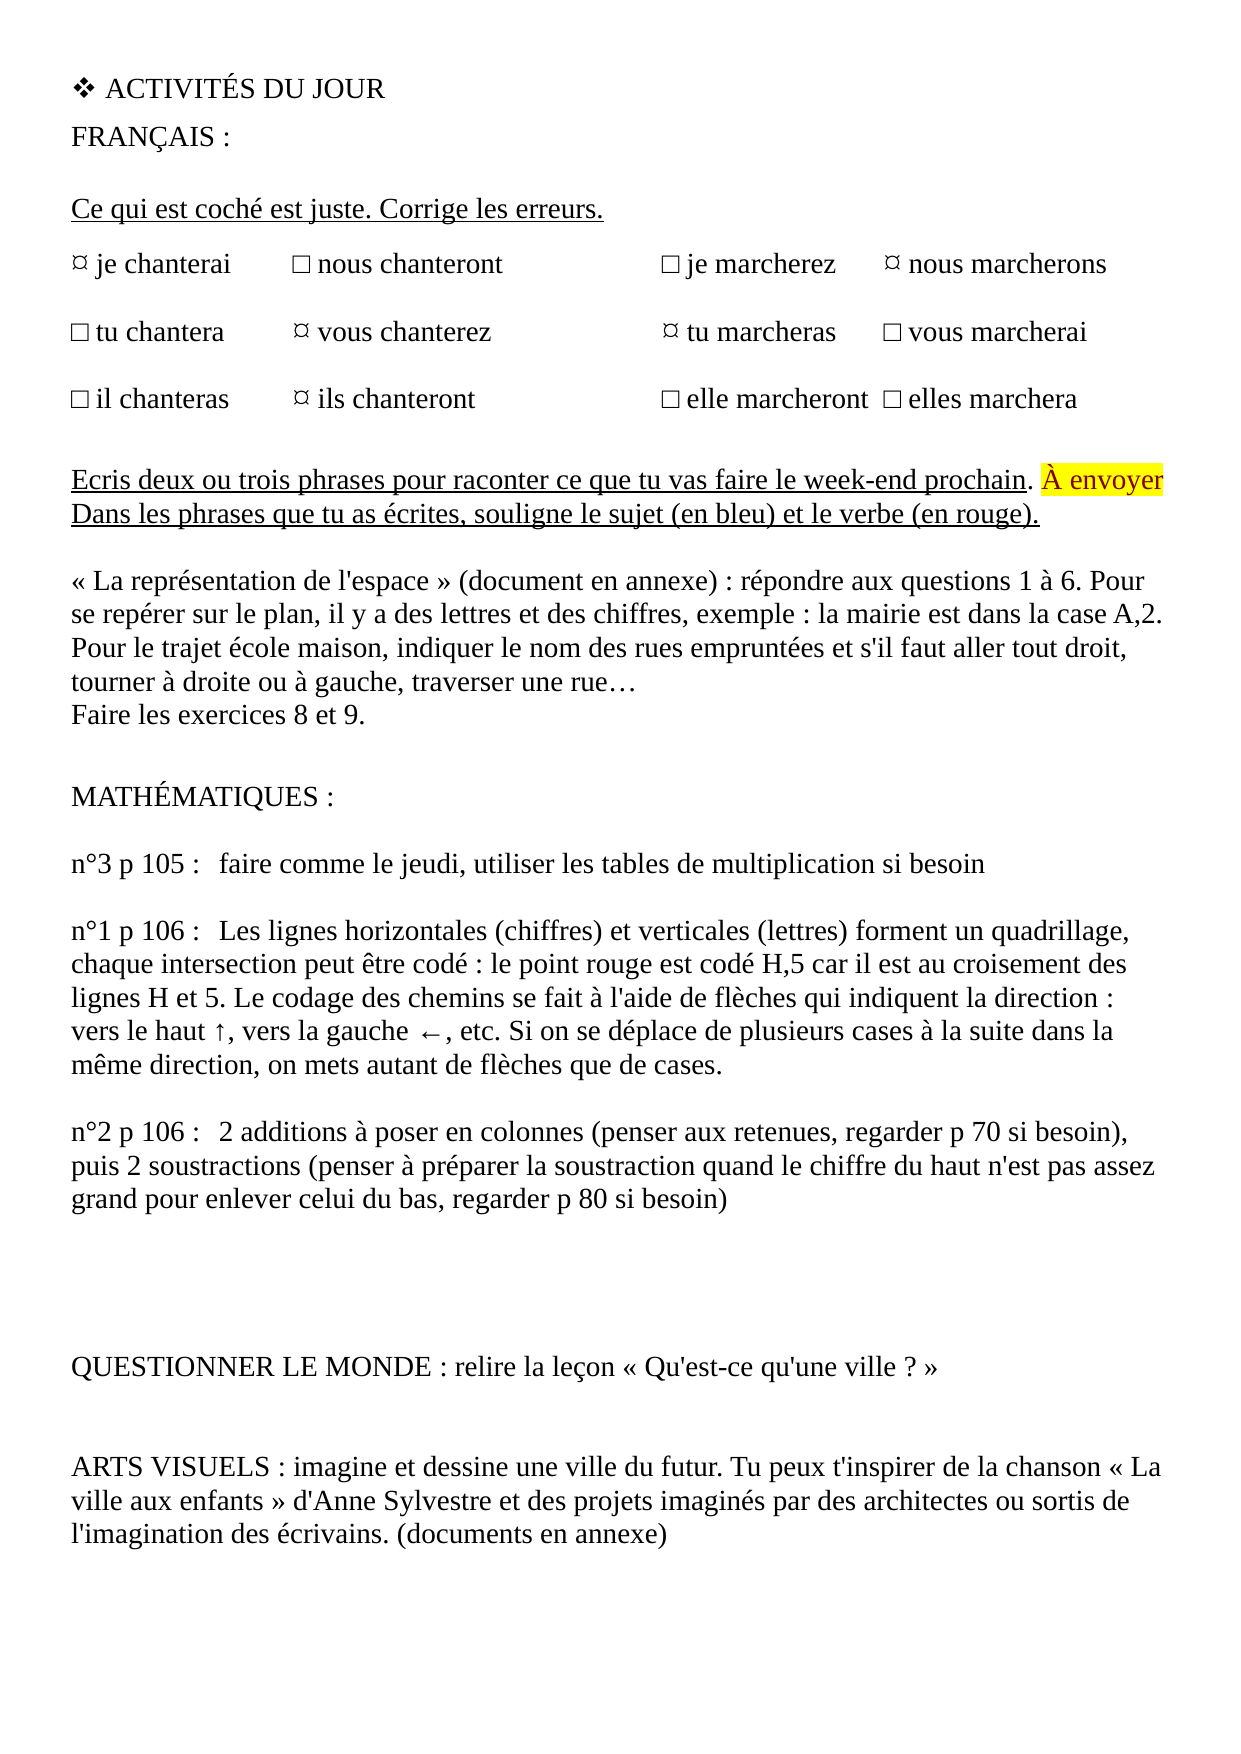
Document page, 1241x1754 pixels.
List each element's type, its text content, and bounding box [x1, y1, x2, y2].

text n°1 p 106 : Les lignes horizontales (chiffres) et verticales (lettres) forment un quadrillage, chaque intersection peut être codé : le point rouge est codé H,5 car il est au croisement des lignes H et 5. Le codage des chemins se fait à l'aide de flèches qui indiquent la direction : [71, 913, 1169, 1013]
text Faire les exercices 8 et 9. [71, 697, 1169, 731]
text  ACTIVITÉS DU JOUR [71, 71, 1169, 104]
text QUESTIONNER LE MONDE : relire la leçon « Qu'est-ce qu'une ville ? » [71, 1349, 1169, 1382]
text n°3 p 105 : faire comme le jeudi, utiliser les tables de multiplication si besoin [71, 846, 1169, 879]
text MATHÉMATIQUES : [71, 779, 1169, 812]
text FRANÇAIS : [71, 119, 1169, 152]
text ARTS VISUELS : imagine et dessine une ville du futur. Tu peux t'inspirer de la chanson « La ville aux enfants » d'Anne Sylvestre et des projets imaginés par des architectes ou sortis de l'imagination des écrivains. (documents en annexe) [71, 1449, 1169, 1550]
text n°2 p 106 : 2 additions à poser en colonnes (penser aux retenues, regarder p 70 si besoin), puis 2 soustractions (penser à préparer la soustraction quand le chiffre du haut n'est pas assez grand pour enlever celui du bas, regarder p 80 si besoin) [71, 1114, 1169, 1215]
text Dans les phrases que tu as écrites, souligne le sujet (en bleu) et le verbe (en rouge). [71, 496, 1169, 529]
text « La représentation de l'espace » (document en annexe) : répondre aux questions 1 à 6. Pour se repérer sur le plan, il y a des lettres et des chiffres, exemple : la mairie est dans la case A,2. [71, 563, 1169, 630]
text  je chanterai □ nous chanteront □ je marcherez  nous marcherons [71, 246, 1169, 280]
text □ il chanteras  ils chanteront □ elle marcheront □ elles marchera [71, 381, 1169, 414]
text □ tu chantera  vous chanterez  tu marcheras □ vous marcherai [71, 314, 1169, 347]
text Ecris deux ou trois phrases pour raconter ce que tu vas faire le week-end prochain. À envoyer [71, 462, 1169, 496]
text Ce qui est coché est juste. Corrige les erreurs. [71, 186, 1169, 227]
text vers le haut ↑, vers la gauche ←, etc. Si on se déplace de plusieurs cases à la suite dans la même direction, on mets autant de flèches que de cases. [71, 1013, 1169, 1081]
text Pour le trajet école maison, indiquer le nom des rues empruntées et s'il faut aller tout droit, tourner à droite ou à gauche, traverser une rue… [71, 630, 1169, 697]
